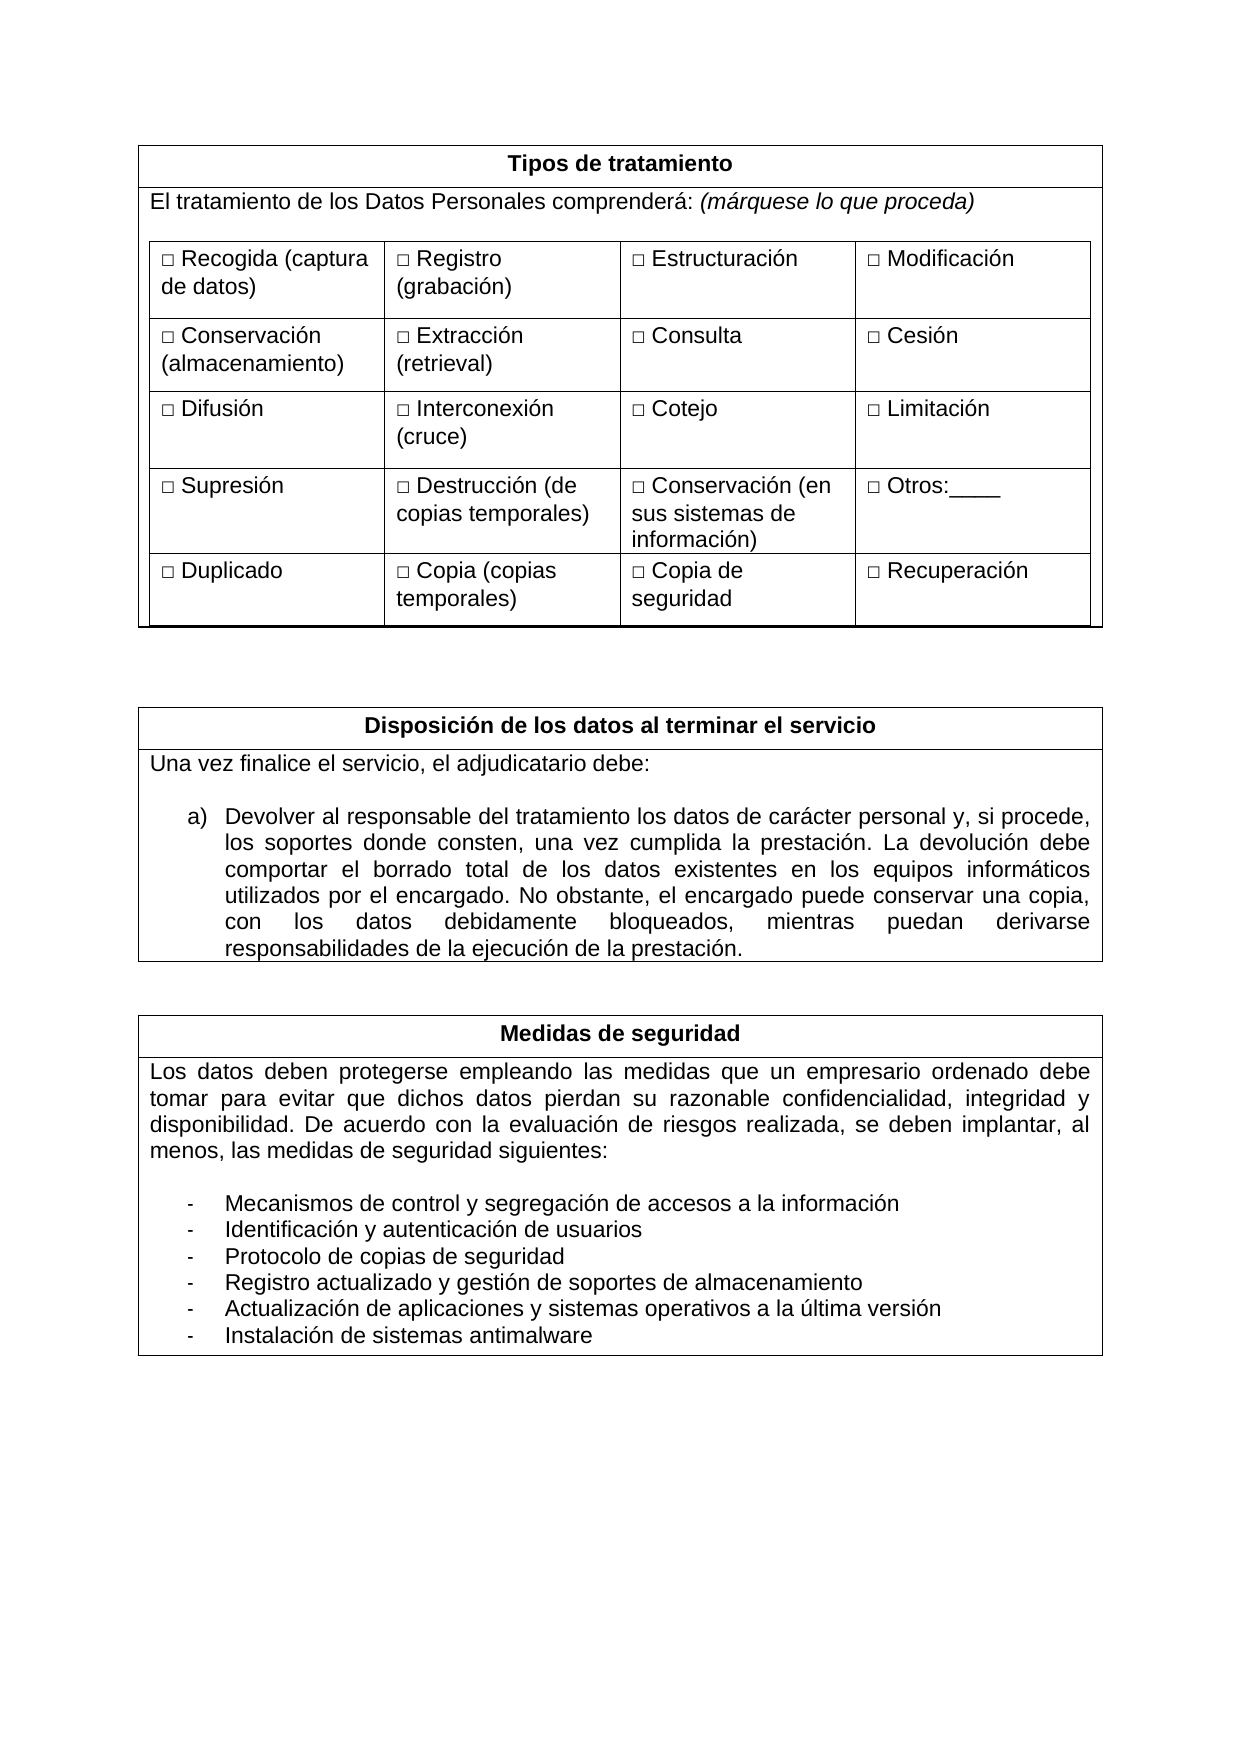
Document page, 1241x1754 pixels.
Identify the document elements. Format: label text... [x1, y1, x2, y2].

table_cell Los datos deben protegerse empleando las medidas que un empresario ordenado debe tomar para evitar que dichos datos pierdan su razonable confidencialidad, integridad y disponibilidad. De acuerdo con la evaluación de riesgos realizada, se deben implantar, al menos, las medidas de seguridad siguientes: Mecanismos de control y segregación de accesos a la información Identificación y autenticación de usuarios Protocolo de copias de seguridad Registro actualizado y gestión de soportes de almacenamiento Actualización de aplicaciones y sistemas operativos a la última versión Instalación de sistemas antimalware [139, 1058, 1102, 1355]
table_header ☐ Registro (grabación) [385, 242, 620, 318]
table_cell ☐ Otros:____ [856, 469, 1090, 553]
table_header ☐ Recogida (captura de datos) [150, 242, 384, 318]
table_cell ☐ Limitación [856, 392, 1090, 468]
table_cell ☐ Consulta [621, 319, 855, 391]
table_cell ☐ Conservación (almacenamiento) [150, 319, 384, 391]
table_cell ☐ Recuperación [856, 554, 1090, 625]
table_header Disposición de los datos al terminar el servicio [139, 708, 1102, 749]
table_cell ☐ Duplicado [150, 554, 384, 625]
table_header Medidas de seguridad [139, 1016, 1102, 1057]
table_cell ☐ Extracción (retrieval) [385, 319, 620, 391]
table_cell ☐ Conservación (en sus sistemas de información) [621, 469, 855, 553]
table_cell ☐ Interconexión (cruce) [385, 392, 620, 468]
table_cell ☐ Copia (copias temporales) [385, 554, 620, 625]
table_cell Una vez finalice el servicio, el adjudicatario debe: Devolver al responsable del tratamiento los datos de carácter personal y, si procede, los soportes donde consten, una vez cumplida la prestación. La devolución debe comportar el borrado total de los datos existentes en los equipos informáticos utilizados por el encargado. No obstante, el encargado puede conservar una copia, con los datos debidamente bloqueados, mientras puedan derivarse responsabilidades de la ejecución de la prestación. [139, 750, 1102, 961]
table_cell ☐ Destrucción (de copias temporales) [385, 469, 620, 553]
table_cell ☐ Cotejo [621, 392, 855, 468]
table_cell ☐ Supresión [150, 469, 384, 553]
table_header ☐ Estructuración [621, 242, 855, 318]
table_cell ☐ Difusión [150, 392, 384, 468]
table_cell ☐ Copia de seguridad [621, 554, 855, 625]
table_header Tipos de tratamiento [139, 146, 1102, 187]
table_cell ☐ Cesión [856, 319, 1090, 391]
table_header ☐ Modificación [856, 242, 1090, 318]
table_cell El tratamiento de los Datos Personales comprenderá: (márquese lo que proceda) [139, 188, 1102, 626]
